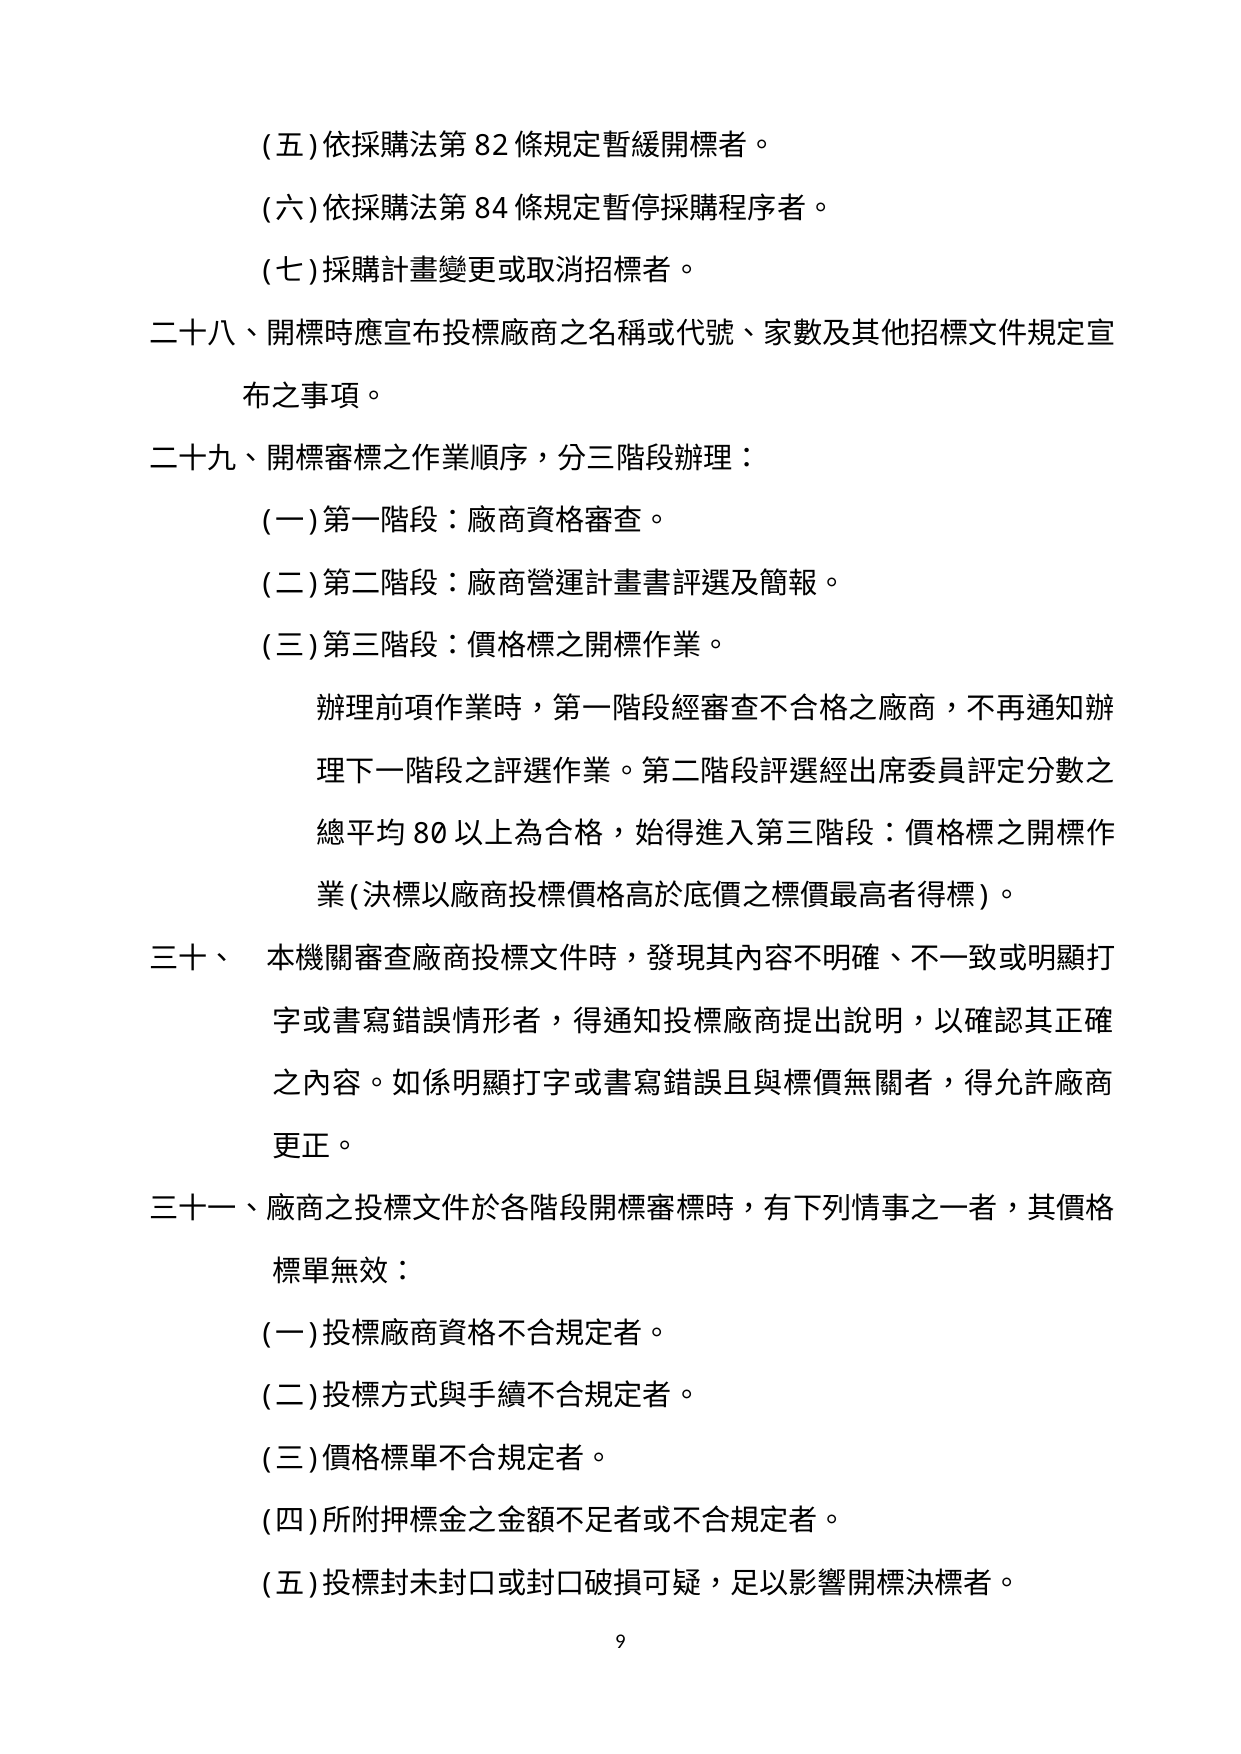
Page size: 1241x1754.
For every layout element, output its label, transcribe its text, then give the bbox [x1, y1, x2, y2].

text (二)第二階段：廠商營運計畫書評選及簡報。 [258, 539, 1116, 602]
text (三)價格標單不合規定者。 [258, 1414, 1116, 1477]
text 二十八、開標時應宣布投標廠商之名稱或代號、家數及其他招標文件規定宣布之事項。 [149, 289, 1116, 414]
text (七)採購計畫變更或取消招標者。 [258, 227, 1116, 289]
text 三十、 本機關審查廠商投標文件時，發現其內容不明確、不一致或明顯打字或書寫錯誤情形者，得通知投標廠商提出說明，以確認其正確之內容。如係明顯打字或書寫錯誤且與標價無關者，得允許廠商更正。 [149, 914, 1116, 1164]
text (五)投標封未封口或封口破損可疑，足以影響開標決標者。 [258, 1539, 1116, 1602]
text 二十九、開標審標之作業順序，分三階段辦理： [149, 414, 1116, 477]
text (一)投標廠商資格不合規定者。 [258, 1289, 1116, 1352]
text (六)依採購法第84條規定暫停採購程序者。 [258, 164, 1116, 227]
text (一)第一階段：廠商資格審查。 [258, 477, 1116, 539]
text (五)依採購法第82條規定暫緩開標者。 [258, 102, 1116, 164]
text (二)投標方式與手續不合規定者。 [258, 1352, 1116, 1414]
text 三十一、廠商之投標文件於各階段開標審標時，有下列情事之一者，其價格標單無效： [149, 1164, 1116, 1289]
text 辦理前項作業時，第一階段經審查不合格之廠商，不再通知辦理下一階段之評選作業。第二階段評選經出席委員評定分數之總平均80以上為合格，始得進入第三階段：價格標之開標作業(決標以廠商投標價格高於底價之標價最高者得標)。 [316, 664, 1116, 914]
text (四)所附押標金之金額不足者或不合規定者。 [258, 1477, 1116, 1539]
text (三)第三階段：價格標之開標作業。 [258, 602, 1116, 664]
